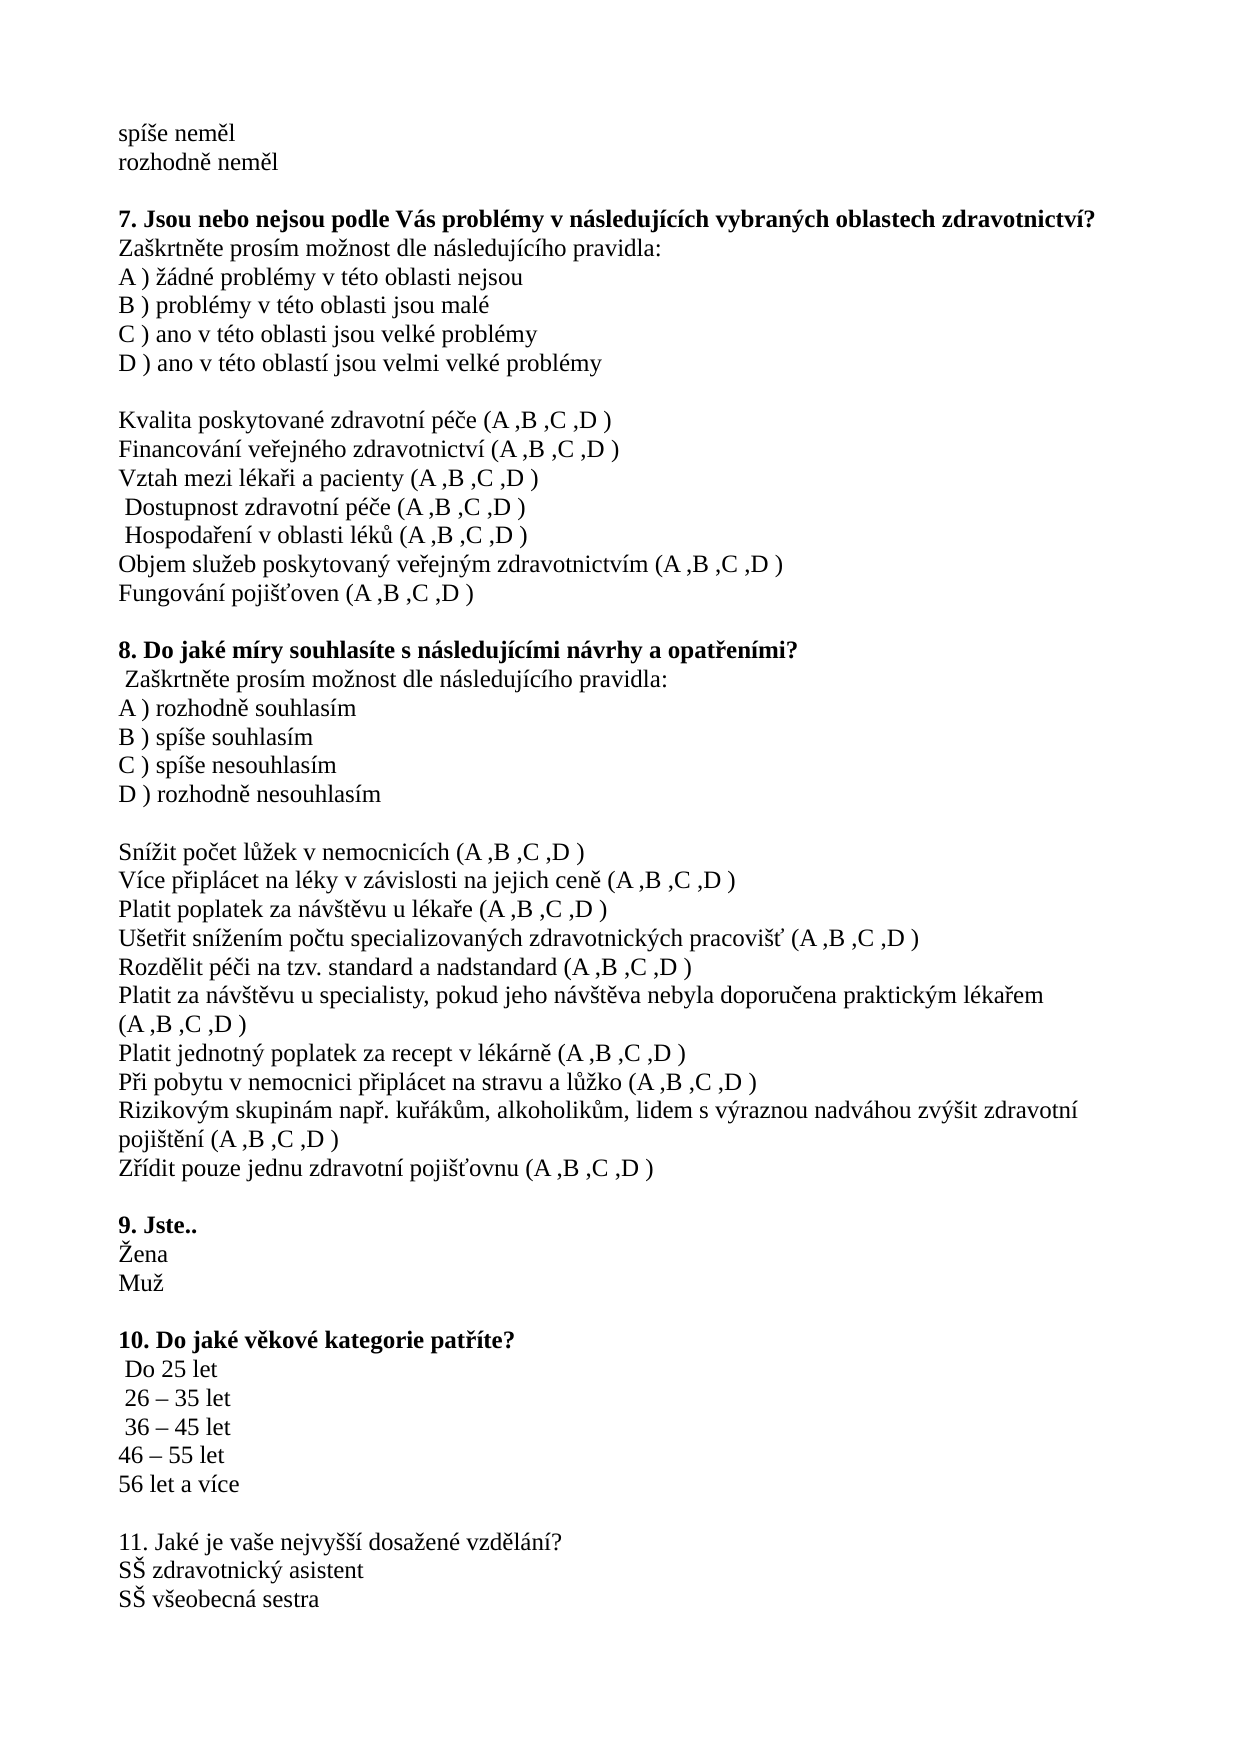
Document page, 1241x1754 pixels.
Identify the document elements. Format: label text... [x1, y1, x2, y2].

text 11. Jaké je vaše nejvyšší dosažené vzdělání? [118, 1527, 1122, 1556]
text A ) žádné problémy v této oblasti nejsou [118, 262, 1122, 291]
text Ušetřit snížením počtu specializovaných zdravotnických pracovišť (A ,B ,C ,D ) [118, 923, 1122, 952]
text C ) spíše nesouhlasím [118, 751, 1122, 779]
text spíše neměl [118, 118, 1122, 147]
text D ) ano v této oblastí jsou velmi velké problémy [118, 348, 1122, 377]
text 9. Jste.. [118, 1211, 1122, 1239]
text 7. Jsou nebo nejsou podle Vás problémy v následujících vybraných oblastech zdravotnictví? Zaškrtněte prosím možnost dle následujícího pravidla: [118, 204, 1122, 262]
text rozhodně neměl [118, 147, 1122, 176]
text Objem služeb poskytovaný veřejným zdravotnictvím (A ,B ,C ,D ) [118, 549, 1122, 578]
text Muž [118, 1268, 1122, 1297]
text B ) spíše souhlasím [118, 722, 1122, 751]
text Rizikovým skupinám např. kuřákům, alkoholikům, lidem s výraznou nadváhou zvýšit zdravotní pojištění (A ,B ,C ,D ) [118, 1096, 1122, 1153]
text A ) rozhodně souhlasím [118, 693, 1122, 722]
text Snížit počet lůžek v nemocnicích (A ,B ,C ,D ) [118, 837, 1122, 866]
text Žena [118, 1239, 1122, 1268]
text 46 – 55 let [118, 1441, 1122, 1469]
text 36 – 45 let [118, 1412, 1122, 1441]
text Kvalita poskytované zdravotní péče (A ,B ,C ,D ) [118, 406, 1122, 434]
text 8. Do jaké míry souhlasíte s následujícími návrhy a opatřeními? [118, 636, 1122, 664]
text Více připlácet na léky v závislosti na jejich ceně (A ,B ,C ,D ) [118, 866, 1122, 894]
text Platit za návštěvu u specialisty, pokud jeho návštěva nebyla doporučena praktickým lékařem (A ,B ,C ,D ) [118, 981, 1122, 1038]
text Zaškrtněte prosím možnost dle následujícího pravidla: [118, 664, 1122, 693]
text 56 let a více [118, 1469, 1122, 1498]
text 10. Do jaké věkové kategorie patříte? [118, 1326, 1122, 1354]
text Při pobytu v nemocnici připlácet na stravu a lůžko (A ,B ,C ,D ) [118, 1067, 1122, 1096]
text SŠ zdravotnický asistent [118, 1556, 1122, 1584]
text 26 – 35 let [118, 1383, 1122, 1412]
text Vztah mezi lékaři a pacienty (A ,B ,C ,D ) [118, 463, 1122, 492]
text Do 25 let [118, 1354, 1122, 1383]
text Fungování pojišťoven (A ,B ,C ,D ) [118, 578, 1122, 607]
text C ) ano v této oblasti jsou velké problémy [118, 319, 1122, 348]
text Dostupnost zdravotní péče (A ,B ,C ,D ) [118, 492, 1122, 521]
text Platit jednotný poplatek za recept v lékárně (A ,B ,C ,D ) [118, 1038, 1122, 1067]
text D ) rozhodně nesouhlasím [118, 779, 1122, 808]
text Platit poplatek za návštěvu u lékaře (A ,B ,C ,D ) [118, 894, 1122, 923]
text Financování veřejného zdravotnictví (A ,B ,C ,D ) [118, 434, 1122, 463]
text Hospodaření v oblasti léků (A ,B ,C ,D ) [118, 521, 1122, 549]
text SŠ všeobecná sestra [118, 1584, 1122, 1613]
text Rozdělit péči na tzv. standard a nadstandard (A ,B ,C ,D ) [118, 952, 1122, 981]
text Zřídit pouze jednu zdravotní pojišťovnu (A ,B ,C ,D ) [118, 1153, 1122, 1182]
text B ) problémy v této oblasti jsou malé [118, 291, 1122, 319]
